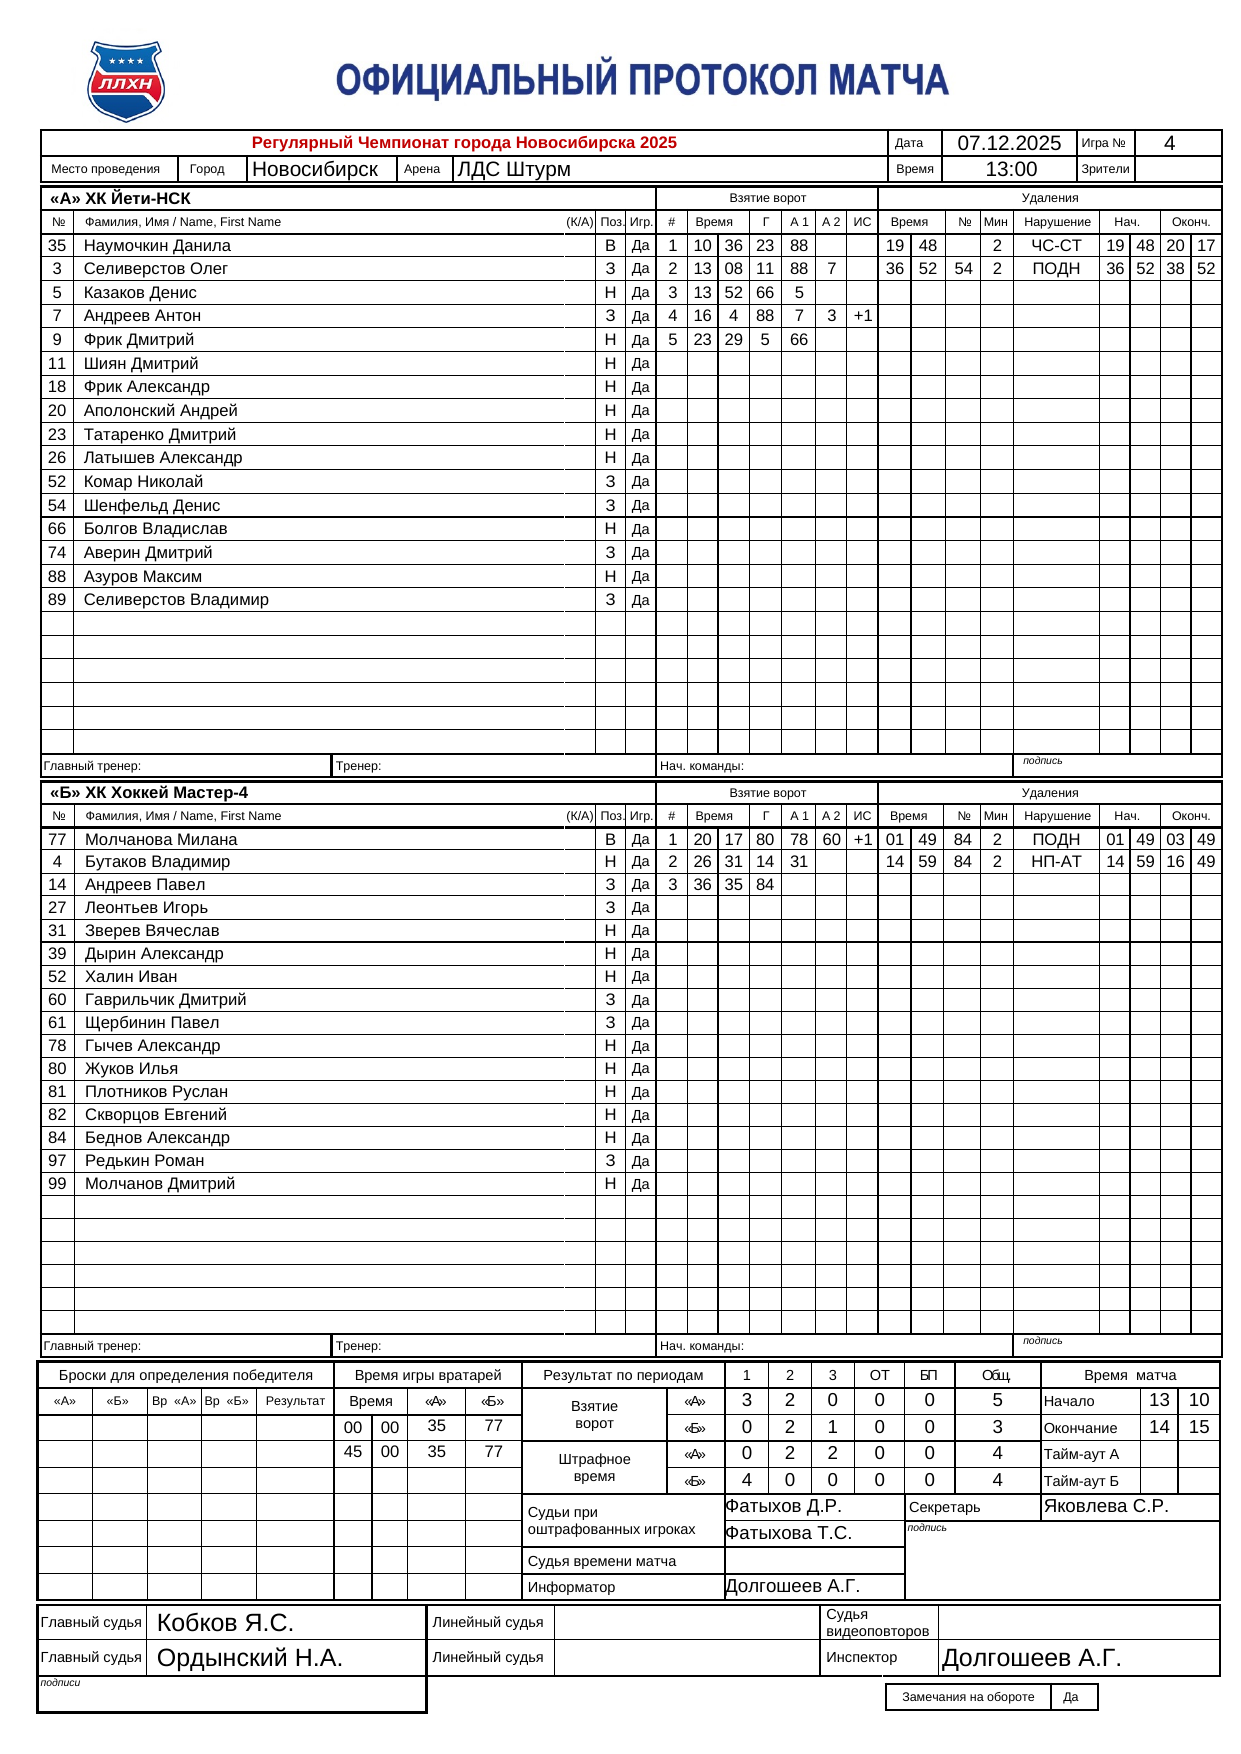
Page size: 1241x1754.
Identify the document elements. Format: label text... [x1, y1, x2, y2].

table_cell [912, 612, 945, 634]
table_cell [1192, 423, 1221, 445]
table_cell Н [596, 1173, 625, 1195]
table_cell [466, 1521, 521, 1546]
table_cell 36 [879, 257, 910, 280]
table_cell [565, 376, 595, 398]
table_cell [688, 989, 717, 1011]
table_cell [1100, 352, 1129, 374]
table_cell [719, 659, 749, 682]
table_cell 0 [905, 1468, 954, 1493]
table_cell [719, 730, 749, 753]
table_cell Нач. команды: [657, 755, 1012, 776]
table_cell [202, 1547, 256, 1573]
table_cell [1014, 494, 1099, 516]
table_cell [688, 1173, 717, 1195]
table_cell 27 [42, 896, 74, 918]
table_cell [782, 896, 815, 918]
table_cell [879, 1219, 910, 1241]
table_cell [74, 730, 564, 753]
table_cell [688, 470, 717, 493]
table_cell Да [626, 1127, 655, 1149]
table_cell [565, 446, 595, 469]
table_cell [847, 966, 877, 987]
table_header Замечания на обороте [887, 1685, 1050, 1709]
table_cell 3 [657, 281, 687, 303]
table_cell Да [626, 328, 655, 351]
table_cell [816, 1081, 846, 1103]
table_cell [1014, 683, 1099, 706]
table_cell [1131, 1012, 1160, 1033]
table_cell [565, 257, 595, 280]
table_cell 23 [750, 235, 781, 256]
table_cell [1131, 1196, 1160, 1218]
table_cell [944, 1081, 980, 1103]
table_cell [565, 565, 595, 587]
table_cell [74, 707, 564, 729]
table_cell Да [626, 470, 655, 493]
table_cell [847, 659, 877, 682]
table_cell [1161, 1035, 1190, 1057]
table_cell [847, 943, 877, 964]
table_cell Секретарь [906, 1495, 1040, 1520]
table_cell [1192, 1081, 1221, 1103]
table_cell [1100, 1058, 1129, 1079]
table_cell 4 [42, 850, 74, 872]
table_cell [565, 423, 595, 445]
table_cell 52 [1131, 257, 1160, 280]
table_header Время матча [1042, 1363, 1219, 1387]
table_cell «А» [39, 1389, 92, 1413]
table_cell 31 [782, 850, 815, 872]
table_cell [912, 423, 945, 445]
table_header Дата [889, 131, 941, 155]
table_cell [1131, 1219, 1160, 1241]
table_cell [750, 376, 781, 398]
table_cell [719, 1104, 749, 1126]
table_cell 13 [1141, 1389, 1177, 1413]
table_cell [946, 352, 980, 374]
table_cell [1131, 305, 1160, 327]
table_cell [688, 494, 717, 516]
table_cell 01 [879, 829, 910, 849]
table_cell З [596, 896, 625, 918]
table_cell Халин Иван [75, 966, 564, 987]
table_cell [1161, 730, 1190, 753]
table_cell [565, 588, 595, 611]
table_cell [1192, 1058, 1221, 1079]
table_cell Латышев Александр [74, 446, 564, 469]
table_cell «А» [668, 1389, 724, 1413]
table_cell [816, 659, 846, 682]
table_cell [1192, 1173, 1221, 1195]
table_cell [596, 612, 625, 634]
table_cell [1131, 683, 1160, 706]
table_cell [719, 1127, 749, 1149]
table_cell [912, 352, 945, 374]
table_cell 5 [782, 281, 815, 303]
table_cell Да [626, 494, 655, 516]
table_cell [1161, 423, 1190, 445]
table_cell [1131, 730, 1160, 753]
table_cell [1100, 1196, 1129, 1218]
table_cell 35 [42, 235, 73, 256]
table_cell [1131, 966, 1160, 987]
table_cell [816, 1219, 846, 1241]
table_cell 0 [855, 1389, 904, 1413]
table_cell [688, 920, 717, 941]
table_cell [202, 1416, 256, 1440]
table_cell [816, 399, 846, 422]
table_cell Н [596, 1035, 625, 1057]
table_cell [816, 1196, 846, 1218]
table_cell [688, 683, 717, 706]
table_cell [1161, 376, 1190, 398]
table_cell [657, 989, 687, 1011]
table_cell [1100, 588, 1129, 611]
table_cell [981, 470, 1013, 493]
table_cell [847, 235, 877, 256]
table_cell № [42, 211, 73, 233]
table_cell Нач. [1100, 805, 1160, 826]
table_cell [981, 920, 1013, 941]
table_cell [1100, 494, 1129, 516]
table_cell [847, 281, 877, 303]
table_cell [1014, 989, 1099, 1011]
table_cell [782, 1104, 815, 1126]
table_cell [75, 1265, 564, 1287]
table_cell Главный тренер: [42, 755, 330, 776]
table_cell [879, 943, 910, 964]
table_cell [1014, 1127, 1099, 1149]
table_cell [1014, 588, 1099, 611]
table_cell [626, 1265, 655, 1287]
table_cell [847, 683, 877, 706]
table_cell Да [626, 829, 655, 849]
table_cell [596, 1219, 625, 1241]
table_cell [1161, 446, 1190, 469]
table_cell «Б » [466, 1389, 521, 1413]
table_cell З [596, 874, 625, 895]
table_cell [847, 352, 877, 374]
table_cell 35 [408, 1441, 465, 1467]
table_cell Аполонский Андрей [74, 399, 564, 422]
table_cell [373, 1521, 407, 1546]
table_cell [1161, 1081, 1190, 1103]
table_cell 0 [726, 1415, 768, 1440]
table_cell [879, 399, 910, 422]
table_cell [879, 612, 910, 634]
table_cell Долгошеев А.Г. [939, 1640, 1219, 1675]
table_cell подпись [1014, 755, 1221, 776]
table_cell [1014, 1081, 1099, 1103]
table_cell [912, 518, 945, 540]
table_cell [93, 1416, 147, 1440]
table_cell Да [626, 989, 655, 1011]
table_cell Азуров Максим [74, 565, 564, 587]
table_cell 78 [782, 829, 815, 849]
table_cell [944, 1058, 980, 1079]
table_cell Судья видеоповторов [821, 1606, 938, 1639]
table_cell [719, 1265, 749, 1287]
table_cell [1192, 446, 1221, 469]
table_cell [565, 541, 595, 564]
table_cell [39, 1574, 92, 1599]
table_cell [847, 1104, 877, 1126]
table_cell 2 [981, 235, 1013, 256]
table_cell Начало [1042, 1389, 1140, 1413]
table_cell Редькин Роман [75, 1150, 564, 1172]
table_cell [944, 1311, 980, 1333]
table_cell Вр «Б» [202, 1389, 256, 1413]
table_cell [565, 1104, 595, 1126]
table_cell [719, 376, 749, 398]
table_header Броски для определения победителя [39, 1363, 333, 1387]
table_cell [847, 1311, 877, 1333]
table_cell подписи [39, 1677, 425, 1711]
table_cell 2 [769, 1442, 811, 1467]
table_cell [1192, 376, 1221, 398]
table_cell [847, 636, 877, 658]
table_cell [782, 588, 815, 611]
table_cell [847, 896, 877, 918]
table_cell Да [626, 281, 655, 303]
table_cell [1131, 1311, 1160, 1333]
table_cell [1100, 1127, 1129, 1149]
table_cell [688, 1058, 717, 1079]
table_cell [626, 1288, 655, 1310]
table_cell [1192, 1196, 1221, 1218]
table_cell Тренер: [333, 755, 655, 776]
table_cell [1100, 896, 1129, 918]
table_cell Да [626, 1150, 655, 1172]
table_cell [719, 1035, 749, 1057]
table_cell [657, 565, 687, 587]
table_cell [1192, 1219, 1221, 1241]
table_cell [782, 376, 815, 398]
table_cell [657, 446, 687, 469]
table_cell [1192, 659, 1221, 682]
table_cell [981, 328, 1013, 351]
table_cell [565, 730, 595, 753]
table_cell [946, 636, 980, 658]
table_cell [981, 1196, 1013, 1218]
table_cell 2 [812, 1442, 854, 1467]
table_cell [1100, 636, 1129, 658]
table_cell [1100, 612, 1129, 634]
table_cell [1192, 281, 1221, 303]
table_cell [1131, 352, 1160, 374]
table_cell [816, 1242, 846, 1264]
table_cell [847, 518, 877, 540]
table_cell Плотников Руслан [75, 1081, 564, 1103]
table_cell [1014, 1311, 1099, 1333]
table_cell А 1 [782, 805, 815, 826]
table_cell «Б» [668, 1415, 724, 1440]
table_cell [981, 423, 1013, 445]
table_cell [565, 518, 595, 540]
table_cell [42, 1242, 74, 1264]
table_cell [466, 1494, 521, 1520]
table_cell Да [626, 305, 655, 327]
table_cell [879, 518, 910, 540]
table_cell [847, 1265, 877, 1287]
table_cell [782, 1311, 815, 1333]
table_cell [912, 1081, 943, 1103]
table_cell [944, 1150, 980, 1172]
table_cell [1100, 446, 1129, 469]
table_cell [912, 399, 945, 422]
table_cell Леонтьев Игорь [75, 896, 564, 918]
table_cell [981, 518, 1013, 540]
table_cell [879, 328, 910, 351]
table_cell [981, 636, 1013, 658]
table_cell Новосибирск [248, 157, 396, 181]
table_cell Судья времени матча [523, 1548, 724, 1573]
table_cell [879, 1196, 910, 1218]
table_header «А» ХК Йети-НСК [42, 188, 655, 209]
table_header 07.12.2025 [943, 131, 1076, 155]
table_cell [1014, 1265, 1099, 1287]
table_cell [879, 683, 910, 706]
table_cell [981, 707, 1013, 729]
table_cell Шенфельд Денис [74, 494, 564, 516]
table_cell [1014, 1035, 1099, 1057]
table_cell [879, 1058, 910, 1079]
table_cell [981, 1311, 1013, 1333]
table_cell [688, 1311, 717, 1333]
table_cell [1161, 1219, 1190, 1241]
table_cell [565, 281, 595, 303]
table_cell 84 [944, 850, 980, 872]
table_cell [657, 683, 687, 706]
table_cell [1014, 281, 1099, 303]
table_cell [946, 588, 980, 611]
table_cell Н [596, 281, 625, 303]
table_cell Ордынский Н.А. [147, 1640, 425, 1675]
table_cell [657, 1219, 687, 1241]
table_cell [565, 494, 595, 516]
table_cell Фамилия, Имя / Name, First Name [74, 211, 565, 233]
table_cell [782, 730, 815, 753]
table_cell [944, 874, 980, 895]
table_cell [565, 305, 595, 327]
table_cell [93, 1494, 147, 1520]
table_cell [816, 470, 846, 493]
table_cell Андреев Павел [75, 874, 564, 895]
table_cell Н [596, 328, 625, 351]
table_cell [719, 399, 749, 422]
table_cell Н [596, 446, 625, 469]
table_cell 3 [42, 257, 73, 280]
table_cell Гаврильчик Дмитрий [75, 989, 564, 1011]
table_cell +1 [847, 305, 877, 327]
table_cell [1161, 1150, 1190, 1172]
table_cell [1131, 399, 1160, 422]
table_cell [202, 1468, 256, 1493]
table_cell Вр «А» [148, 1389, 201, 1413]
table_cell [847, 446, 877, 469]
table_cell [565, 636, 595, 658]
table_cell Н [596, 943, 625, 964]
picture [5, 28, 1179, 129]
table_cell Н [596, 423, 625, 445]
table_cell [1100, 470, 1129, 493]
table_cell [719, 588, 749, 611]
table_cell [981, 1288, 1013, 1310]
table_cell [565, 1173, 595, 1195]
table_cell [565, 683, 595, 706]
table_cell [816, 896, 846, 918]
table_cell [688, 1012, 717, 1033]
table_cell [879, 565, 910, 587]
table_cell [75, 1219, 564, 1241]
table_cell [42, 730, 73, 753]
table_cell [1131, 518, 1160, 540]
table_cell «Б» [93, 1389, 147, 1413]
table_cell [879, 1081, 910, 1103]
table_cell З [596, 989, 625, 1011]
table_cell [944, 1173, 980, 1195]
table_cell 54 [946, 257, 980, 280]
table_cell [565, 612, 595, 634]
table_cell [1131, 1173, 1160, 1195]
table_cell [782, 683, 815, 706]
table_cell Да [626, 874, 655, 895]
table_cell 1 [812, 1415, 854, 1440]
table_cell # [657, 211, 687, 233]
table_cell [408, 1574, 465, 1599]
table_cell [1192, 874, 1221, 895]
table_cell [688, 518, 717, 540]
table_cell [719, 920, 749, 941]
table_cell [750, 1012, 781, 1033]
table_cell [1161, 399, 1190, 422]
table_cell [879, 659, 910, 682]
table_cell [912, 588, 945, 611]
table_cell [596, 1288, 625, 1310]
table_cell [816, 683, 846, 706]
table_cell [847, 1012, 877, 1033]
table_cell [1161, 1127, 1190, 1149]
table_cell [626, 1311, 655, 1333]
table_cell [565, 1242, 595, 1264]
table_cell 52 [42, 966, 74, 987]
table_cell [782, 1058, 815, 1079]
table_cell [596, 683, 625, 706]
table_cell [879, 423, 910, 445]
table_cell [1131, 1035, 1160, 1057]
table_cell [944, 1242, 980, 1264]
table_cell [847, 1173, 877, 1195]
table_cell [565, 896, 595, 918]
table_cell [981, 1012, 1013, 1033]
table_cell [912, 446, 945, 469]
table_cell [816, 376, 846, 398]
table_cell [93, 1468, 147, 1493]
table_cell Тайм-аут Б [1042, 1468, 1140, 1493]
table_cell Да [626, 541, 655, 564]
table_cell 20 [1161, 235, 1190, 256]
table_cell [39, 1468, 92, 1493]
table_cell [1014, 730, 1099, 753]
table_cell [847, 257, 877, 280]
table_cell [816, 565, 846, 587]
table_cell [946, 235, 980, 256]
table_cell [981, 683, 1013, 706]
table_cell [565, 352, 595, 374]
table_cell Н [596, 920, 625, 941]
table_cell [1100, 1311, 1129, 1333]
table_cell [1161, 612, 1190, 634]
table_cell [750, 966, 781, 987]
table_header Игра № [1078, 131, 1134, 155]
table_cell [879, 1127, 910, 1149]
table_cell 14 [1100, 850, 1129, 872]
table_cell [148, 1574, 201, 1599]
table_cell [750, 352, 781, 374]
table_cell [782, 1219, 815, 1241]
table_cell [912, 1196, 943, 1218]
table_cell [782, 446, 815, 469]
table_cell [816, 874, 846, 895]
table_cell Игр. [626, 805, 655, 826]
table_cell [565, 920, 595, 941]
table_cell [782, 399, 815, 422]
table_cell № [944, 805, 980, 826]
table_cell [782, 1081, 815, 1103]
table_cell Беднов Александр [75, 1127, 564, 1149]
table_cell 2 [981, 257, 1013, 280]
table_cell Линейный судья [428, 1606, 554, 1639]
table_cell [257, 1416, 333, 1440]
table_cell [912, 494, 945, 516]
table_cell [1131, 423, 1160, 445]
table_cell 80 [42, 1058, 74, 1079]
table_cell Н [596, 518, 625, 540]
table_cell [1161, 683, 1190, 706]
table_cell «А» [668, 1442, 724, 1467]
table_cell [719, 707, 749, 729]
table_cell [1192, 1012, 1221, 1033]
table_cell [335, 1547, 371, 1573]
table_cell [750, 1311, 781, 1333]
table_header Да [1052, 1685, 1097, 1709]
table_cell 14 [42, 874, 74, 895]
table_cell Время [879, 211, 945, 233]
table_cell [1014, 707, 1099, 729]
table_cell [750, 541, 781, 564]
table_cell [912, 874, 943, 895]
table_cell [912, 1127, 943, 1149]
table_cell [847, 1242, 877, 1264]
table_cell Да [626, 352, 655, 374]
table_cell 0 [812, 1389, 854, 1413]
table_cell Да [626, 1035, 655, 1057]
table_cell [782, 352, 815, 374]
table_cell 23 [688, 328, 717, 351]
table_cell Г [750, 211, 781, 233]
table_cell [944, 966, 980, 987]
table_cell [1014, 1288, 1099, 1310]
table_cell [847, 470, 877, 493]
table_header Регулярный Чемпионат города Новосибирска 2025 [42, 131, 887, 155]
table_cell 14 [750, 850, 781, 872]
table_cell Фатыхов Д.Р. [726, 1495, 904, 1520]
table_cell [202, 1494, 256, 1520]
table_cell [1014, 328, 1099, 351]
table_cell [719, 494, 749, 516]
table_cell 1 [657, 235, 687, 256]
table_cell [657, 1196, 687, 1218]
table_cell [657, 541, 687, 564]
table_cell [1131, 707, 1160, 729]
table_cell Да [626, 896, 655, 918]
table_cell [688, 1035, 717, 1057]
table_cell [847, 494, 877, 516]
table_cell [1100, 1219, 1129, 1241]
table_cell [39, 1494, 92, 1520]
table_cell [1131, 541, 1160, 564]
table_cell [257, 1547, 333, 1573]
table_cell [879, 707, 910, 729]
table_cell Да [626, 1058, 655, 1079]
table_cell [782, 707, 815, 729]
table_cell [1192, 328, 1221, 351]
table_cell 13 [688, 257, 717, 280]
table_cell В [596, 829, 625, 849]
table_cell [782, 989, 815, 1011]
table_cell Мин [981, 805, 1013, 826]
table_cell 39 [42, 943, 74, 964]
table_cell [750, 518, 781, 540]
table_cell Нач. команды: [657, 1335, 1012, 1356]
table_cell Скворцов Евгений [75, 1104, 564, 1126]
table_cell [688, 1081, 717, 1103]
table_cell [1192, 518, 1221, 540]
table_cell [981, 305, 1013, 327]
table_cell [565, 659, 595, 682]
table_cell [847, 850, 877, 872]
table_cell [981, 943, 1013, 964]
table_cell [1161, 1104, 1190, 1126]
table_cell 59 [912, 850, 943, 872]
table_cell [74, 636, 564, 658]
table_header 2 [769, 1363, 811, 1387]
table_cell [847, 1196, 877, 1218]
table_cell [879, 588, 910, 611]
table_cell [981, 565, 1013, 587]
table_cell [944, 1104, 980, 1126]
table_cell [565, 1081, 595, 1103]
table_cell [719, 989, 749, 1011]
table_cell [75, 1288, 564, 1310]
table_cell [782, 1288, 815, 1310]
table_cell [883, 1677, 1220, 1681]
table_cell 10 [688, 235, 717, 256]
table_cell 35 [408, 1416, 465, 1440]
table_cell [257, 1441, 333, 1467]
table_cell Окончание [1042, 1415, 1140, 1440]
table_cell [912, 281, 945, 303]
table_cell [719, 1242, 749, 1264]
table_cell [750, 707, 781, 729]
table_cell [565, 1150, 595, 1172]
table_cell З [596, 1012, 625, 1033]
table_cell [373, 1468, 407, 1493]
table_cell Н [596, 352, 625, 374]
table_cell [816, 494, 846, 516]
table_cell [750, 494, 781, 516]
table_cell [1100, 1012, 1129, 1033]
table_cell [816, 1104, 846, 1126]
table_cell 5 [657, 328, 687, 351]
table_cell [688, 565, 717, 587]
table_cell [816, 588, 846, 611]
table_cell [1161, 565, 1190, 587]
table_cell [981, 966, 1013, 987]
table_cell [782, 494, 815, 516]
table_cell [565, 399, 595, 422]
table_cell [879, 1265, 910, 1287]
table_cell [750, 659, 781, 682]
table_cell [1100, 874, 1129, 895]
table_cell [1192, 541, 1221, 564]
table_cell [847, 541, 877, 564]
table_cell [719, 446, 749, 469]
table_cell [657, 896, 687, 918]
table_cell [1100, 1288, 1129, 1310]
table_cell 2 [769, 1415, 811, 1440]
table_cell 97 [42, 1150, 74, 1172]
table_cell [657, 612, 687, 634]
table_cell [1131, 446, 1160, 469]
table_cell [816, 707, 846, 729]
table_cell 0 [905, 1389, 954, 1413]
table_cell НП-АТ [1014, 850, 1099, 872]
table_cell [657, 659, 687, 682]
table_cell [750, 1081, 781, 1103]
table_cell 3 [816, 305, 846, 327]
table_cell [657, 943, 687, 964]
table_cell [912, 1288, 943, 1310]
table_cell [1100, 541, 1129, 564]
table_cell [879, 281, 910, 303]
table_header «Б» ХК Хоккей Мастер-4 [42, 783, 655, 803]
table_cell [1131, 1104, 1160, 1126]
table_cell 84 [944, 829, 980, 849]
table_cell 84 [750, 874, 781, 895]
table_cell [626, 612, 655, 634]
table_cell [719, 541, 749, 564]
table_cell [847, 588, 877, 611]
table_cell [847, 399, 877, 422]
table_cell [879, 541, 910, 564]
table_cell [782, 943, 815, 964]
table_cell 19 [879, 235, 910, 256]
table_cell [1161, 1242, 1190, 1264]
table_cell 00 [373, 1416, 407, 1440]
table_cell 5 [42, 281, 73, 303]
table_header Результат по периодам [523, 1363, 724, 1387]
table_cell 31 [42, 920, 74, 941]
table_cell [688, 1196, 717, 1218]
table_cell [1161, 1311, 1190, 1333]
table_cell [1161, 588, 1190, 611]
table_cell [879, 1173, 910, 1195]
table_cell [946, 659, 980, 682]
table_cell 49 [1192, 850, 1221, 872]
table_cell [1192, 565, 1221, 587]
table_cell [847, 328, 877, 351]
table_cell [688, 966, 717, 987]
table_cell [782, 920, 815, 941]
table_cell [912, 896, 943, 918]
table_cell 48 [912, 235, 945, 256]
table_cell [688, 423, 717, 445]
table_cell 88 [782, 235, 815, 256]
table_cell Место проведения [42, 157, 177, 181]
table_cell [1131, 896, 1160, 918]
table_cell [944, 1196, 980, 1218]
table_cell [93, 1521, 147, 1546]
table_cell [944, 896, 980, 918]
table_cell [565, 470, 595, 493]
table_cell [1100, 943, 1129, 964]
table_header 1 [726, 1363, 768, 1387]
table_cell [912, 470, 945, 493]
table_cell [1192, 305, 1221, 327]
table_cell [879, 636, 910, 658]
table_cell [42, 659, 73, 682]
table_header 4 [1136, 131, 1221, 155]
table_cell [912, 966, 943, 987]
table_cell [981, 352, 1013, 374]
table_cell [1014, 659, 1099, 682]
table_cell подпись [906, 1522, 1219, 1599]
table_cell [847, 565, 877, 587]
table_cell [626, 683, 655, 706]
table_cell [1161, 1058, 1190, 1079]
table_cell [39, 1547, 92, 1573]
table_cell 3 [657, 874, 687, 895]
table_cell [782, 874, 815, 895]
table_cell [981, 730, 1013, 753]
table_cell [1161, 352, 1190, 374]
table_cell [847, 376, 877, 398]
table_cell [750, 1242, 781, 1264]
table_cell [688, 943, 717, 964]
table_cell 84 [42, 1127, 74, 1149]
table_cell [565, 1288, 595, 1310]
table_cell [912, 1035, 943, 1057]
table_cell [981, 281, 1013, 303]
table_cell 2 [981, 850, 1013, 872]
table_cell [719, 565, 749, 587]
table_cell [981, 1081, 1013, 1103]
table_cell [1131, 943, 1160, 964]
table_cell [688, 730, 717, 753]
table_cell [816, 1035, 846, 1057]
table_cell Фамилия, Имя / Name, First Name [75, 805, 565, 826]
table_cell 01 [1100, 829, 1129, 849]
table_cell Время [335, 1389, 407, 1413]
table_cell [981, 1173, 1013, 1195]
table_cell [1131, 1127, 1160, 1149]
table_cell [688, 1219, 717, 1241]
table_cell Молчанов Дмитрий [75, 1173, 564, 1195]
table_cell Да [626, 235, 655, 256]
table_cell [688, 352, 717, 374]
table_cell [782, 612, 815, 634]
table_cell [782, 1127, 815, 1149]
table_cell [1161, 874, 1190, 895]
table_cell Да [626, 518, 655, 540]
table_cell [944, 1127, 980, 1149]
table_cell [782, 1242, 815, 1264]
table_cell [912, 1150, 943, 1172]
table_cell [39, 1416, 92, 1440]
table_cell [1014, 565, 1099, 587]
table_cell 52 [912, 257, 945, 280]
table_cell 20 [42, 399, 73, 422]
table_cell Болгов Владислав [74, 518, 564, 540]
table_cell (К/А) [565, 805, 595, 826]
table_cell [1014, 1196, 1099, 1218]
table_cell [688, 1265, 717, 1287]
table_cell [946, 494, 980, 516]
table_cell [879, 1104, 910, 1126]
table_cell [946, 541, 980, 564]
table_cell (К/А) [565, 211, 595, 233]
table_cell [912, 707, 945, 729]
table_cell [946, 683, 980, 706]
table_cell [750, 1150, 781, 1172]
table_cell [750, 1035, 781, 1057]
table_cell [1161, 470, 1190, 493]
table_cell [1179, 1441, 1219, 1467]
table_cell Да [626, 850, 655, 872]
table_cell 17 [1192, 235, 1221, 256]
table_cell [750, 423, 781, 445]
table_cell [1192, 1311, 1221, 1333]
table_cell 0 [855, 1415, 904, 1440]
table_cell Нарушение [1014, 211, 1099, 233]
table_cell [1014, 305, 1099, 327]
table_cell [912, 730, 945, 753]
table_cell 48 [1131, 235, 1160, 256]
table_cell [688, 446, 717, 469]
table_cell 54 [42, 494, 73, 516]
table_cell 19 [1100, 235, 1129, 256]
table_cell [1161, 328, 1190, 351]
table_cell Поз. [596, 211, 625, 233]
table_cell [1161, 896, 1190, 918]
table_cell 49 [912, 829, 943, 849]
table_cell [847, 1058, 877, 1079]
table_cell [981, 1265, 1013, 1287]
table_cell [657, 1150, 687, 1172]
table_cell 17 [719, 829, 749, 849]
table_cell [816, 446, 846, 469]
table_cell Селиверстов Владимир [74, 588, 564, 611]
table_cell [782, 1012, 815, 1033]
table_cell [1100, 518, 1129, 540]
table_cell А 1 [782, 211, 815, 233]
table_cell 9 [42, 328, 73, 351]
table_cell 29 [719, 328, 749, 351]
table_cell [1100, 281, 1129, 303]
table_header Взятие ворот [657, 783, 877, 803]
table_cell [981, 446, 1013, 469]
table_cell [879, 352, 910, 374]
table_cell [782, 470, 815, 493]
table_cell 31 [719, 850, 749, 872]
table_cell [257, 1521, 333, 1546]
table_cell [879, 446, 910, 469]
table_header Взятие ворот [657, 188, 877, 209]
table_cell 26 [688, 850, 717, 872]
table_cell [847, 874, 877, 895]
table_cell Нарушение [1014, 805, 1099, 826]
table_cell [657, 1173, 687, 1195]
table_cell [1161, 966, 1190, 987]
table_cell [1100, 920, 1129, 941]
table_cell [1014, 1173, 1099, 1195]
table_cell [816, 920, 846, 941]
table_cell [565, 874, 595, 895]
table_cell [879, 470, 910, 493]
table_cell [816, 943, 846, 964]
table_cell [750, 565, 781, 587]
table_cell ЛДС Штурм [454, 157, 887, 181]
table_cell +1 [847, 829, 877, 849]
table_cell Наумочкин Данила [74, 235, 564, 256]
table_cell [1192, 1242, 1221, 1264]
table_cell [1161, 305, 1190, 327]
table_cell Фрик Александр [74, 376, 564, 398]
table_cell [719, 1012, 749, 1033]
table_cell [565, 989, 595, 1011]
table_cell [1192, 966, 1221, 987]
table_cell [719, 1196, 749, 1218]
table_cell [565, 235, 595, 256]
table_cell 36 [719, 235, 749, 256]
table_cell 49 [1192, 829, 1221, 849]
table_cell [1161, 989, 1190, 1011]
table_cell Да [626, 588, 655, 611]
table_cell [912, 989, 943, 1011]
table_cell [782, 518, 815, 540]
table_cell [719, 470, 749, 493]
table_cell Да [626, 1104, 655, 1126]
table_cell Инспектор [821, 1640, 938, 1675]
table_cell 14 [879, 850, 910, 872]
table_cell 45 [335, 1441, 371, 1467]
table_cell [750, 588, 781, 611]
table_cell Зверев Вячеслав [75, 920, 564, 941]
table_cell З [596, 470, 625, 493]
table_cell [719, 943, 749, 964]
table_cell [750, 730, 781, 753]
table_cell [148, 1494, 201, 1520]
table_cell [1100, 966, 1129, 987]
table_cell [782, 636, 815, 658]
table_cell [555, 1640, 819, 1675]
table_cell [750, 446, 781, 469]
table_cell [719, 1150, 749, 1172]
table_cell [1131, 874, 1160, 895]
table_cell 77 [466, 1441, 521, 1467]
table_cell [847, 612, 877, 634]
table_cell [657, 730, 687, 753]
table_cell [1192, 399, 1221, 422]
table_cell [42, 683, 73, 706]
table_cell № [946, 211, 980, 233]
table_cell [946, 423, 980, 445]
table_cell [750, 989, 781, 1011]
table_cell [1131, 612, 1160, 634]
table_cell [1192, 1127, 1221, 1149]
table_cell [847, 1081, 877, 1103]
table_cell [719, 423, 749, 445]
table_cell [879, 305, 910, 327]
table_header БП [905, 1363, 954, 1387]
table_cell 99 [42, 1173, 74, 1195]
table_cell [946, 376, 980, 398]
table_cell [1161, 659, 1190, 682]
table_cell [688, 1104, 717, 1126]
table_cell 1 [657, 829, 687, 849]
table_cell Главный судья [39, 1640, 146, 1675]
table_cell [596, 730, 625, 753]
table_cell [912, 565, 945, 587]
table_cell [626, 636, 655, 658]
table_cell Да [626, 943, 655, 964]
table_cell [335, 1574, 371, 1599]
table_cell [1161, 920, 1190, 941]
table_cell [912, 659, 945, 682]
table_cell [657, 1242, 687, 1264]
table_cell [719, 612, 749, 634]
table_cell [1014, 943, 1099, 964]
table_cell [1100, 730, 1129, 753]
table_cell [1014, 1219, 1099, 1241]
table_cell [565, 1219, 595, 1241]
table_cell Татаренко Дмитрий [74, 423, 564, 445]
table_cell [1131, 470, 1160, 493]
table_cell [750, 612, 781, 634]
table_cell [1131, 281, 1160, 303]
table_cell 11 [750, 257, 781, 280]
table_cell [565, 1035, 595, 1057]
table_cell З [596, 541, 625, 564]
table_cell [816, 730, 846, 753]
table_cell [626, 707, 655, 729]
table_cell [944, 1265, 980, 1287]
table_cell 00 [373, 1441, 407, 1467]
table_cell [879, 730, 910, 753]
table_cell [912, 1058, 943, 1079]
table_cell [1141, 1441, 1177, 1467]
table_cell [688, 376, 717, 398]
table_cell [1192, 1265, 1221, 1287]
table_cell ПОДН [1014, 257, 1099, 280]
table_cell [944, 920, 980, 941]
table_cell 35 [719, 874, 749, 895]
table_cell Молчанова Милана [75, 829, 564, 849]
table_cell [719, 1058, 749, 1079]
table_cell [565, 1127, 595, 1149]
table_cell 77 [466, 1416, 521, 1440]
table_cell 16 [1161, 850, 1190, 872]
table_cell [657, 1265, 687, 1287]
table_cell [1161, 943, 1190, 964]
table_cell [912, 541, 945, 564]
table_cell [42, 1311, 74, 1333]
table_cell Оконч. [1161, 805, 1221, 826]
table_cell Время [688, 211, 749, 233]
table_cell 36 [688, 874, 717, 895]
table_cell 7 [782, 305, 815, 327]
table_cell [657, 1311, 687, 1333]
table_cell [1192, 1288, 1221, 1310]
table_cell Яковлева С.Р. [1042, 1495, 1219, 1520]
table_cell З [596, 305, 625, 327]
table_cell Долгошеев А.Г. [726, 1575, 904, 1599]
table_header 3 [812, 1363, 854, 1387]
table_cell [912, 1173, 943, 1195]
table_cell [912, 920, 943, 941]
table_cell [879, 920, 910, 941]
table_cell [1192, 470, 1221, 493]
table_cell [1100, 399, 1129, 422]
table_cell [657, 423, 687, 445]
table_cell Арена [398, 157, 452, 181]
table_cell [946, 470, 980, 493]
table_cell [565, 966, 595, 987]
table_cell [879, 1150, 910, 1172]
table_cell [565, 1058, 595, 1079]
table_cell [719, 636, 749, 658]
table_cell Поз. [596, 805, 625, 826]
table_cell 2 [657, 257, 687, 280]
table_cell Казаков Денис [74, 281, 564, 303]
table_cell [1100, 1242, 1129, 1264]
table_cell Нач. [1100, 211, 1160, 233]
table_cell [596, 636, 625, 658]
table_cell 7 [816, 257, 846, 280]
table_cell Время [879, 805, 943, 826]
table_cell Фрик Дмитрий [74, 328, 564, 351]
table_cell [408, 1494, 465, 1520]
table_cell [847, 1035, 877, 1057]
table_cell [657, 494, 687, 516]
table_cell [565, 1311, 595, 1333]
table_cell Н [596, 1104, 625, 1126]
table_cell [688, 541, 717, 564]
table_cell [782, 565, 815, 587]
table_cell 0 [855, 1442, 904, 1467]
table_cell [657, 707, 687, 729]
table_cell [946, 281, 980, 303]
table_cell 03 [1161, 829, 1190, 849]
table_cell [750, 1219, 781, 1241]
table_cell [946, 565, 980, 587]
table_cell [847, 1219, 877, 1241]
table_cell [596, 707, 625, 729]
table_cell [719, 352, 749, 374]
table_cell [944, 943, 980, 964]
table_cell [148, 1468, 201, 1493]
table_cell [1014, 399, 1099, 422]
table_header ОТ [855, 1363, 904, 1387]
table_cell [816, 1288, 846, 1310]
table_cell [1192, 494, 1221, 516]
table_cell [944, 1035, 980, 1057]
table_cell [912, 376, 945, 398]
table_cell 13 [688, 281, 717, 303]
table_cell Да [626, 376, 655, 398]
table_cell [657, 1012, 687, 1033]
table_cell 89 [42, 588, 73, 611]
table_cell [74, 683, 564, 706]
table_cell 13:00 [943, 157, 1076, 181]
table_cell 2 [769, 1389, 811, 1413]
table_cell [879, 966, 910, 987]
table_cell [565, 1196, 595, 1218]
table_cell Селиверстов Олег [74, 257, 564, 280]
table_cell [1131, 1265, 1160, 1287]
table_cell 60 [816, 829, 846, 849]
table_cell [1141, 1468, 1177, 1493]
table_cell [816, 423, 846, 445]
table_cell [719, 1219, 749, 1241]
table_cell Аверин Дмитрий [74, 541, 564, 564]
table_cell [816, 850, 846, 872]
table_cell [1014, 1150, 1099, 1172]
table_cell [148, 1521, 201, 1546]
table_cell 88 [42, 565, 73, 587]
table_cell [816, 636, 846, 658]
table_cell [912, 1219, 943, 1241]
table_cell [657, 1058, 687, 1079]
table_cell [750, 683, 781, 706]
table_cell [1131, 1242, 1160, 1264]
table_cell [816, 989, 846, 1011]
table_cell 10 [1179, 1389, 1219, 1413]
table_cell 18 [42, 376, 73, 398]
table_cell [1100, 1104, 1129, 1126]
table_cell [719, 1081, 749, 1103]
table_cell ИС [847, 805, 877, 826]
table_cell Н [596, 376, 625, 398]
table_cell [688, 1242, 717, 1264]
table_cell Результат [257, 1389, 333, 1413]
table_cell [847, 1127, 877, 1149]
table_cell [750, 1104, 781, 1126]
table_cell [1131, 1150, 1160, 1172]
table_cell Да [626, 446, 655, 469]
table_cell 88 [782, 257, 815, 280]
table_cell 4 [956, 1442, 1040, 1467]
table_cell [782, 1196, 815, 1218]
table_cell [816, 541, 846, 564]
table_cell [879, 1242, 910, 1264]
table_cell 78 [42, 1035, 74, 1057]
table_cell [148, 1547, 201, 1573]
table_cell [946, 399, 980, 422]
table_cell 80 [750, 829, 781, 849]
table_cell [912, 1012, 943, 1033]
table_cell [782, 966, 815, 987]
table_cell [1014, 1058, 1099, 1079]
table_cell Да [626, 565, 655, 587]
table_cell [879, 1012, 910, 1033]
table_cell 59 [1131, 850, 1160, 872]
table_cell [946, 446, 980, 469]
table_cell 66 [750, 281, 781, 303]
table_cell [726, 1548, 904, 1573]
table_cell [879, 1311, 910, 1333]
table_cell [879, 989, 910, 1011]
table_cell [944, 1288, 980, 1310]
table_cell Да [626, 423, 655, 445]
table_cell [1100, 1265, 1129, 1287]
table_cell 15 [1179, 1415, 1219, 1440]
table_cell [981, 989, 1013, 1011]
table_cell [816, 352, 846, 374]
table_cell [1131, 588, 1160, 611]
table_cell 52 [719, 281, 749, 303]
table_cell [1192, 920, 1221, 941]
table_cell А 2 [816, 211, 846, 233]
table_cell [847, 423, 877, 445]
table_cell [782, 1150, 815, 1172]
table_cell [1100, 328, 1129, 351]
table_cell [782, 541, 815, 564]
table_cell 52 [42, 470, 73, 493]
table_cell [879, 1288, 910, 1310]
table_cell [1100, 1173, 1129, 1195]
table_cell [1161, 494, 1190, 516]
table_cell 0 [812, 1468, 854, 1493]
table_cell [1014, 874, 1099, 895]
table_cell [981, 874, 1013, 895]
table_cell [1161, 518, 1190, 540]
table_cell Андреев Антон [74, 305, 564, 327]
table_cell Жуков Илья [75, 1058, 564, 1079]
table_cell [981, 1104, 1013, 1126]
table_cell [946, 518, 980, 540]
table_cell 0 [726, 1442, 768, 1467]
table_cell [565, 829, 595, 849]
table_cell Время [889, 157, 941, 181]
table_cell [626, 1242, 655, 1264]
table_cell [657, 1035, 687, 1057]
table_cell [750, 1265, 781, 1287]
table_cell Комар Николай [74, 470, 564, 493]
table_cell [782, 423, 815, 445]
table_cell [782, 1035, 815, 1057]
table_cell [657, 376, 687, 398]
table_cell [657, 1104, 687, 1126]
table_cell [42, 707, 73, 729]
table_cell [466, 1547, 521, 1573]
table_cell 77 [42, 829, 74, 849]
table_cell [657, 588, 687, 611]
table_cell Да [626, 1012, 655, 1033]
table_cell [1014, 423, 1099, 445]
table_cell [565, 1012, 595, 1033]
table_cell [816, 1150, 846, 1172]
table_cell [1131, 636, 1160, 658]
table_cell [912, 683, 945, 706]
table_cell [1192, 1104, 1221, 1126]
table_cell [719, 1173, 749, 1195]
table_cell 88 [750, 305, 781, 327]
table_cell [719, 518, 749, 540]
table_cell Н [596, 399, 625, 422]
table_cell [657, 966, 687, 987]
table_cell [565, 943, 595, 964]
table_cell [912, 1242, 943, 1264]
table_cell [202, 1441, 256, 1467]
table_cell Да [626, 966, 655, 987]
table_cell [750, 1173, 781, 1195]
table_cell [750, 1058, 781, 1079]
table_cell [847, 989, 877, 1011]
table_cell [565, 707, 595, 729]
table_cell [1192, 1150, 1221, 1172]
table_cell [373, 1574, 407, 1599]
table_cell [719, 683, 749, 706]
table_cell [335, 1494, 371, 1520]
table_cell [202, 1574, 256, 1599]
table_cell 0 [769, 1468, 811, 1493]
table_cell [1192, 588, 1221, 611]
table_header Удаления [879, 783, 1221, 803]
table_cell [816, 1127, 846, 1149]
table_cell Штрафное время [523, 1442, 666, 1493]
table_cell [1100, 683, 1129, 706]
table_cell [688, 896, 717, 918]
table_cell Мин [981, 211, 1013, 233]
table_cell [657, 1288, 687, 1310]
table_cell З [596, 257, 625, 280]
table_cell [688, 1127, 717, 1149]
table_cell [1014, 966, 1099, 987]
table_cell [1192, 707, 1221, 729]
table_cell [1014, 920, 1099, 941]
table_cell [750, 636, 781, 658]
table_cell 49 [1131, 829, 1160, 849]
table_cell Да [626, 399, 655, 422]
table_cell [202, 1521, 256, 1546]
table_cell [1100, 989, 1129, 1011]
table_cell [688, 1288, 717, 1310]
table_cell [39, 1441, 92, 1467]
table_cell ЧС-СТ [1014, 235, 1099, 256]
table_cell [1100, 1035, 1129, 1057]
table_cell [750, 943, 781, 964]
table_cell Дырин Александр [75, 943, 564, 964]
table_cell Город [179, 157, 246, 181]
table_cell 11 [42, 352, 73, 374]
table_cell [1131, 1081, 1160, 1103]
table_cell [1192, 683, 1221, 706]
table_cell 7 [42, 305, 73, 327]
table_cell «Б» [668, 1468, 724, 1493]
table_cell З [596, 1150, 625, 1172]
table_cell [257, 1494, 333, 1520]
table_cell [1192, 636, 1221, 658]
table_cell 3 [726, 1389, 768, 1413]
table_cell 4 [726, 1468, 768, 1493]
table_cell [1161, 1265, 1190, 1287]
table_cell 2 [657, 850, 687, 872]
table_cell [93, 1574, 147, 1599]
table_cell [981, 588, 1013, 611]
table_cell [1161, 281, 1190, 303]
table_cell [946, 707, 980, 729]
table_cell Бутаков Владимир [75, 850, 564, 872]
table_cell [981, 896, 1013, 918]
table_cell [688, 707, 717, 729]
table_cell «А» [408, 1389, 465, 1413]
table_cell Н [596, 1058, 625, 1079]
table_cell [1014, 518, 1099, 540]
table_cell [939, 1606, 1219, 1639]
table_cell [847, 730, 877, 753]
table_cell Информатор [523, 1575, 724, 1599]
table_cell Оконч. [1161, 211, 1221, 233]
table_cell 36 [1100, 257, 1129, 280]
table_cell [688, 1150, 717, 1172]
table_cell [657, 399, 687, 422]
table_cell [879, 494, 910, 516]
table_cell [657, 470, 687, 493]
table_cell [555, 1606, 819, 1639]
table_cell [981, 1035, 1013, 1057]
table_cell Да [626, 1081, 655, 1103]
table_cell [981, 612, 1013, 634]
table_cell [1161, 1196, 1190, 1218]
table_header Время игры вратарей [335, 1363, 521, 1387]
table_cell [1100, 1081, 1129, 1103]
table_cell [626, 1219, 655, 1241]
table_cell [75, 1311, 564, 1333]
table_cell Время [688, 805, 749, 826]
table_cell [981, 1219, 1013, 1241]
table_cell [657, 352, 687, 374]
table_cell [981, 1058, 1013, 1079]
table_cell [816, 1012, 846, 1033]
table_cell [1161, 1012, 1190, 1033]
table_cell Кобков Я.С. [147, 1606, 425, 1639]
table_cell [596, 1265, 625, 1287]
table_cell [879, 874, 910, 895]
table_cell Да [626, 257, 655, 280]
table_cell [981, 1242, 1013, 1264]
table_cell Гычев Александр [75, 1035, 564, 1057]
table_cell [657, 636, 687, 658]
table_cell З [596, 588, 625, 611]
table_cell 2 [981, 829, 1013, 849]
table_cell 20 [688, 829, 717, 849]
table_cell [981, 399, 1013, 422]
table_cell [257, 1468, 333, 1493]
table_cell [847, 1150, 877, 1172]
table_cell [42, 1265, 74, 1287]
table_cell [373, 1547, 407, 1573]
table_cell [1014, 446, 1099, 469]
table_cell [1131, 328, 1160, 351]
table_cell [335, 1521, 371, 1546]
table_cell Н [596, 850, 625, 872]
table_cell [912, 1311, 943, 1333]
table_cell [1161, 1288, 1190, 1310]
table_cell [1192, 989, 1221, 1011]
table_cell [148, 1441, 201, 1467]
table_cell [719, 1288, 749, 1310]
table_cell [1099, 1682, 1220, 1711]
table_cell [408, 1547, 465, 1573]
table_cell [1014, 376, 1099, 398]
table_cell [74, 612, 564, 634]
table_cell 00 [335, 1416, 371, 1440]
table_cell [1100, 1150, 1129, 1172]
table_cell [912, 328, 945, 351]
table_cell [1014, 636, 1099, 658]
table_cell 4 [657, 305, 687, 327]
table_cell подпись [1014, 1335, 1221, 1356]
table_cell [1131, 1288, 1160, 1310]
table_cell [1100, 376, 1129, 398]
table_cell Игр. [626, 211, 655, 233]
table_cell [1192, 896, 1221, 918]
table_cell 23 [42, 423, 73, 445]
table_cell [93, 1441, 147, 1467]
table_cell [719, 1311, 749, 1333]
table_cell Главный судья [39, 1606, 146, 1639]
table_cell Н [596, 966, 625, 987]
table_cell ПОДН [1014, 829, 1099, 849]
table_cell [1014, 470, 1099, 493]
table_cell [981, 659, 1013, 682]
table_cell 08 [719, 257, 749, 280]
table_cell 16 [688, 305, 717, 327]
table_cell [42, 636, 73, 658]
table_cell Тайм-аут А [1042, 1441, 1140, 1467]
table_cell [1131, 376, 1160, 398]
table_cell [565, 1265, 595, 1287]
table_cell # [657, 805, 687, 826]
table_cell [1131, 1058, 1160, 1079]
table_cell 81 [42, 1081, 74, 1103]
table_cell [981, 376, 1013, 398]
table_cell [946, 328, 980, 351]
table_cell [946, 730, 980, 753]
table_cell [42, 1288, 74, 1310]
table_cell [466, 1468, 521, 1493]
table_cell [93, 1547, 147, 1573]
table_cell [719, 896, 749, 918]
table_cell [1100, 423, 1129, 445]
table_cell Да [626, 920, 655, 941]
table_cell [335, 1468, 371, 1493]
table_cell [912, 305, 945, 327]
table_cell [1192, 730, 1221, 753]
table_cell [1100, 305, 1129, 327]
table_cell [1192, 1035, 1221, 1057]
table_cell [782, 1265, 815, 1287]
table_cell 52 [1192, 257, 1221, 280]
table_cell [466, 1574, 521, 1599]
table_cell [408, 1521, 465, 1546]
table_cell Шиян Дмитрий [74, 352, 564, 374]
table_cell [750, 1196, 781, 1218]
table_cell [626, 1196, 655, 1218]
table_cell 5 [956, 1389, 1040, 1413]
table_cell [847, 1288, 877, 1310]
table_cell [816, 518, 846, 540]
table_cell [816, 1265, 846, 1287]
table_cell [74, 659, 564, 682]
table_cell [657, 1127, 687, 1149]
table_cell Фатыхова Т.С. [726, 1521, 904, 1546]
table_cell [847, 920, 877, 941]
table_cell Щербинин Павел [75, 1012, 564, 1033]
table_cell [816, 1311, 846, 1333]
table_cell 66 [42, 518, 73, 540]
table_cell [1014, 541, 1099, 564]
table_cell [1192, 612, 1221, 634]
table_cell [1136, 157, 1221, 181]
table_cell [657, 920, 687, 941]
table_cell [912, 636, 945, 658]
table_cell [750, 1127, 781, 1149]
table_cell [1014, 1104, 1099, 1126]
table_cell [1014, 896, 1099, 918]
table_cell [944, 989, 980, 1011]
table_cell [596, 1311, 625, 1333]
table_cell [688, 588, 717, 611]
table_cell [719, 966, 749, 987]
table_cell [42, 1219, 74, 1241]
table_cell [565, 850, 595, 872]
table_cell [981, 1150, 1013, 1172]
table_cell А 2 [816, 805, 846, 826]
table_cell [75, 1242, 564, 1264]
table_cell [816, 1058, 846, 1079]
table_header Общ. [956, 1363, 1040, 1387]
table_cell [1179, 1468, 1219, 1493]
table_cell 66 [782, 328, 815, 351]
table_cell [408, 1468, 465, 1493]
table_cell 5 [750, 328, 781, 351]
table_cell Н [596, 1127, 625, 1149]
table_cell З [596, 494, 625, 516]
table_cell [626, 659, 655, 682]
table_cell [912, 1104, 943, 1126]
table_cell [782, 659, 815, 682]
table_cell [428, 1677, 882, 1711]
table_cell [1014, 352, 1099, 374]
table_cell Судьи при оштрафованных игроках [523, 1495, 724, 1546]
table_cell [75, 1196, 564, 1218]
table_cell Н [596, 565, 625, 587]
table_cell [912, 1265, 943, 1287]
table_cell 3 [956, 1415, 1040, 1440]
table_cell [847, 707, 877, 729]
table_cell [782, 1173, 815, 1195]
table_cell [981, 541, 1013, 564]
table_cell [750, 470, 781, 493]
table_cell ИС [847, 211, 877, 233]
table_cell Главный тренер: [42, 1335, 330, 1356]
table_cell [565, 328, 595, 351]
table_cell Тренер: [333, 1335, 655, 1356]
table_cell [816, 235, 846, 256]
table_cell 0 [855, 1468, 904, 1493]
table_cell [1161, 541, 1190, 564]
table_cell 74 [42, 541, 73, 564]
table_cell [596, 1196, 625, 1218]
table_cell [946, 305, 980, 327]
table_cell [1014, 612, 1099, 634]
table_cell [688, 636, 717, 658]
table_cell [816, 328, 846, 351]
table_cell [912, 943, 943, 964]
table_cell [750, 399, 781, 422]
table_cell [816, 1173, 846, 1195]
table_cell [596, 659, 625, 682]
table_cell [981, 494, 1013, 516]
table_cell 0 [905, 1442, 954, 1467]
table_cell [946, 612, 980, 634]
table_cell [750, 920, 781, 941]
table_cell [944, 1012, 980, 1033]
table_cell [148, 1416, 201, 1440]
table_cell [1192, 352, 1221, 374]
table_cell [1161, 636, 1190, 658]
table_cell [944, 1219, 980, 1241]
table_cell [596, 1242, 625, 1264]
table_cell [1161, 707, 1190, 729]
table_cell 61 [42, 1012, 74, 1033]
table_cell 4 [719, 305, 749, 327]
table_cell [42, 1196, 74, 1218]
table_cell [373, 1494, 407, 1520]
table_cell Линейный судья [428, 1640, 554, 1675]
table_cell [816, 966, 846, 987]
table_cell [1014, 1242, 1099, 1264]
table_cell 38 [1161, 257, 1190, 280]
table_cell № [42, 805, 74, 826]
table_cell [657, 1081, 687, 1103]
table_cell Зрители [1078, 157, 1134, 181]
table_cell [1131, 920, 1160, 941]
table_cell [1192, 943, 1221, 964]
table_cell [816, 281, 846, 303]
table_cell [1131, 565, 1160, 587]
table_cell [257, 1574, 333, 1599]
table_cell [1100, 565, 1129, 587]
table_cell [1161, 1173, 1190, 1195]
table_cell [750, 896, 781, 918]
table_cell [42, 612, 73, 634]
table_cell [879, 1035, 910, 1057]
table_cell [1014, 1012, 1099, 1033]
table_cell Н [596, 1081, 625, 1103]
table_cell 4 [956, 1468, 1040, 1493]
table_cell [688, 659, 717, 682]
table_cell 0 [905, 1415, 954, 1440]
table_cell [879, 896, 910, 918]
table_cell [750, 1288, 781, 1310]
table_cell [626, 730, 655, 753]
table_cell 60 [42, 989, 74, 1011]
table_cell 14 [1141, 1415, 1177, 1440]
table_cell [1100, 659, 1129, 682]
table_cell [981, 1127, 1013, 1149]
table_cell [1131, 989, 1160, 1011]
table_cell В [596, 235, 625, 256]
table_cell [816, 612, 846, 634]
table_cell Взятие ворот [523, 1389, 666, 1440]
table_cell [657, 518, 687, 540]
table_cell 26 [42, 446, 73, 469]
table_cell Г [750, 805, 781, 826]
table_header Удаления [879, 188, 1221, 209]
table_cell [1131, 494, 1160, 516]
table_cell [39, 1521, 92, 1546]
table_cell [688, 612, 717, 634]
table_cell [1131, 659, 1160, 682]
table_cell Да [626, 1173, 655, 1195]
table_cell 82 [42, 1104, 74, 1126]
table_cell [688, 399, 717, 422]
table_cell [1100, 707, 1129, 729]
table_cell [879, 376, 910, 398]
